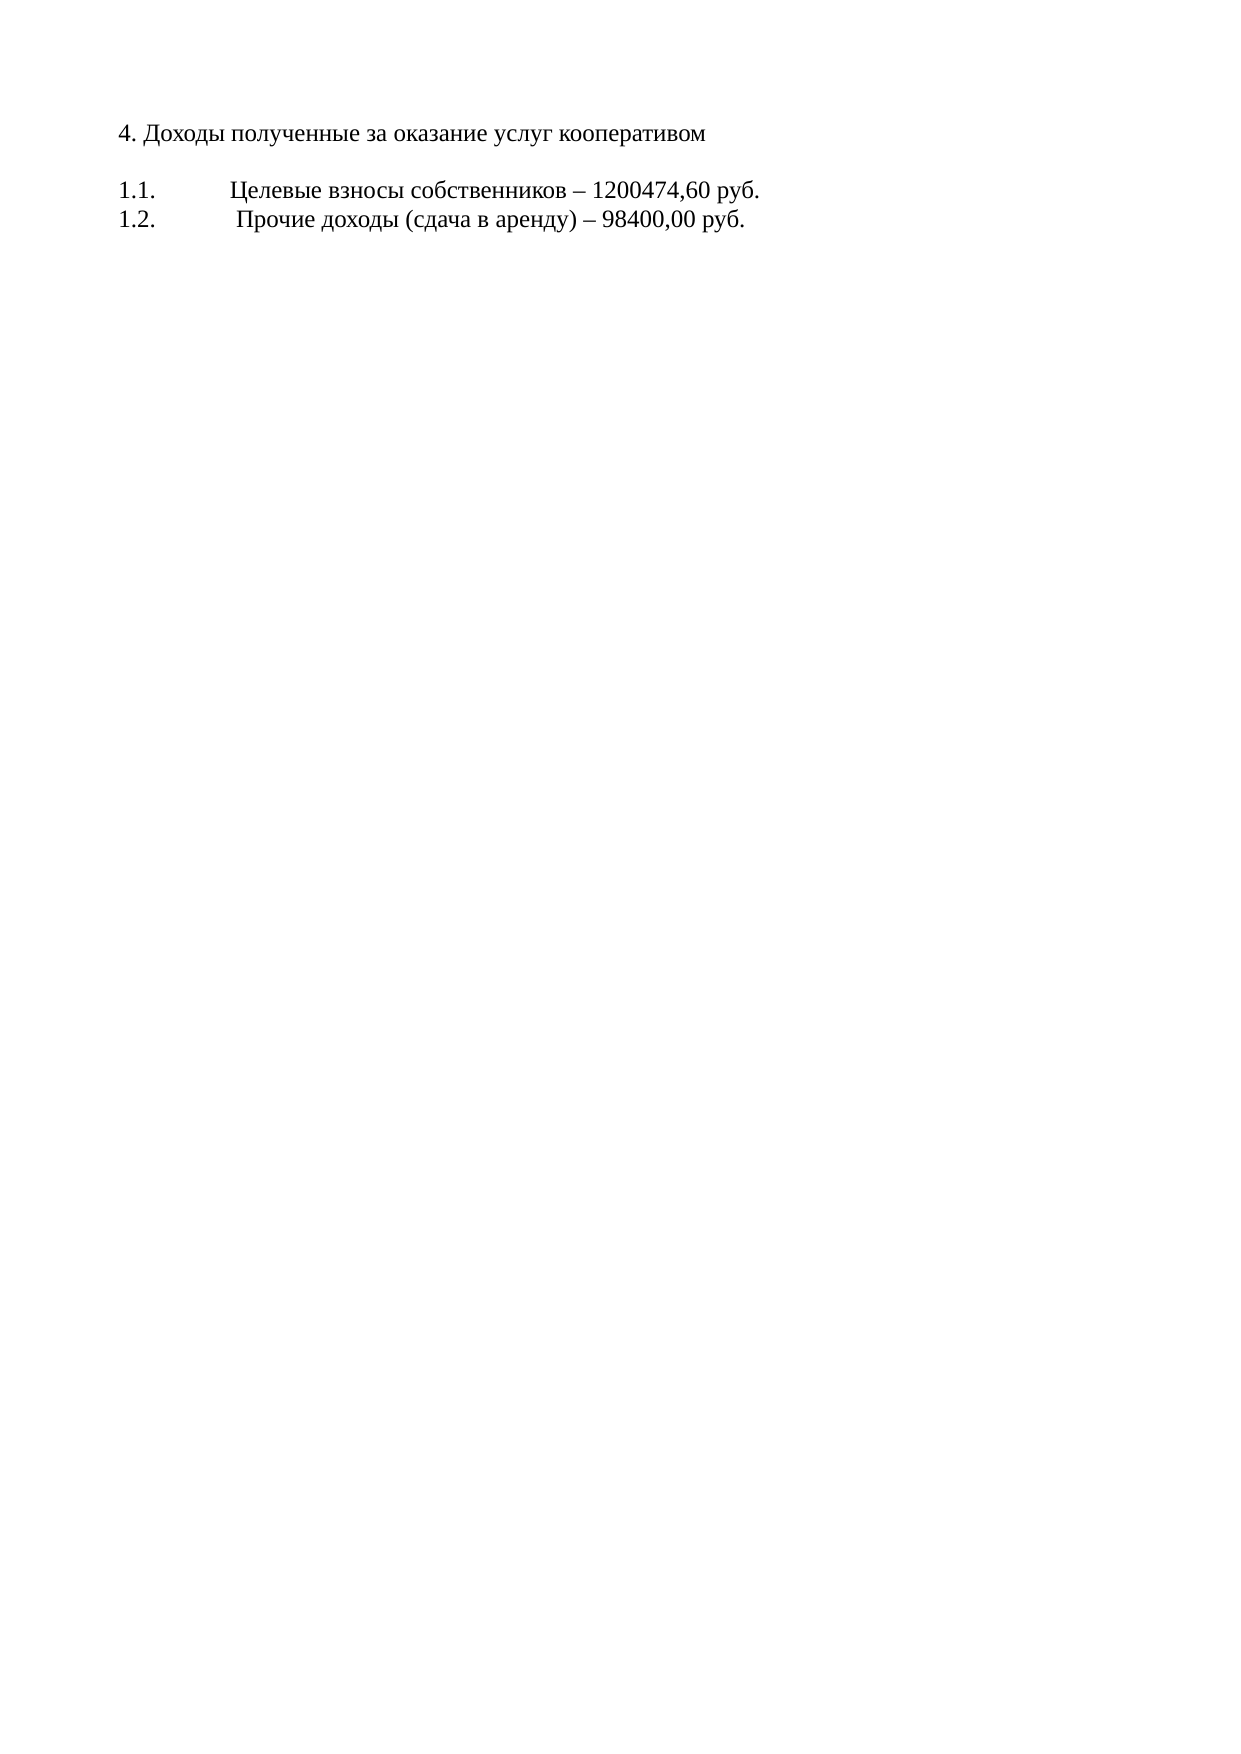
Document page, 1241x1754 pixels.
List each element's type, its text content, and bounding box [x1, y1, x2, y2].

list Прочие доходы (сдача в аренду) – 98400,00 руб. [118, 204, 1122, 233]
text 4. Доходы полученные за оказание услуг кооперативом [118, 118, 1122, 147]
list Целевые взносы собственников – 1200474,60 руб. [118, 176, 1122, 204]
